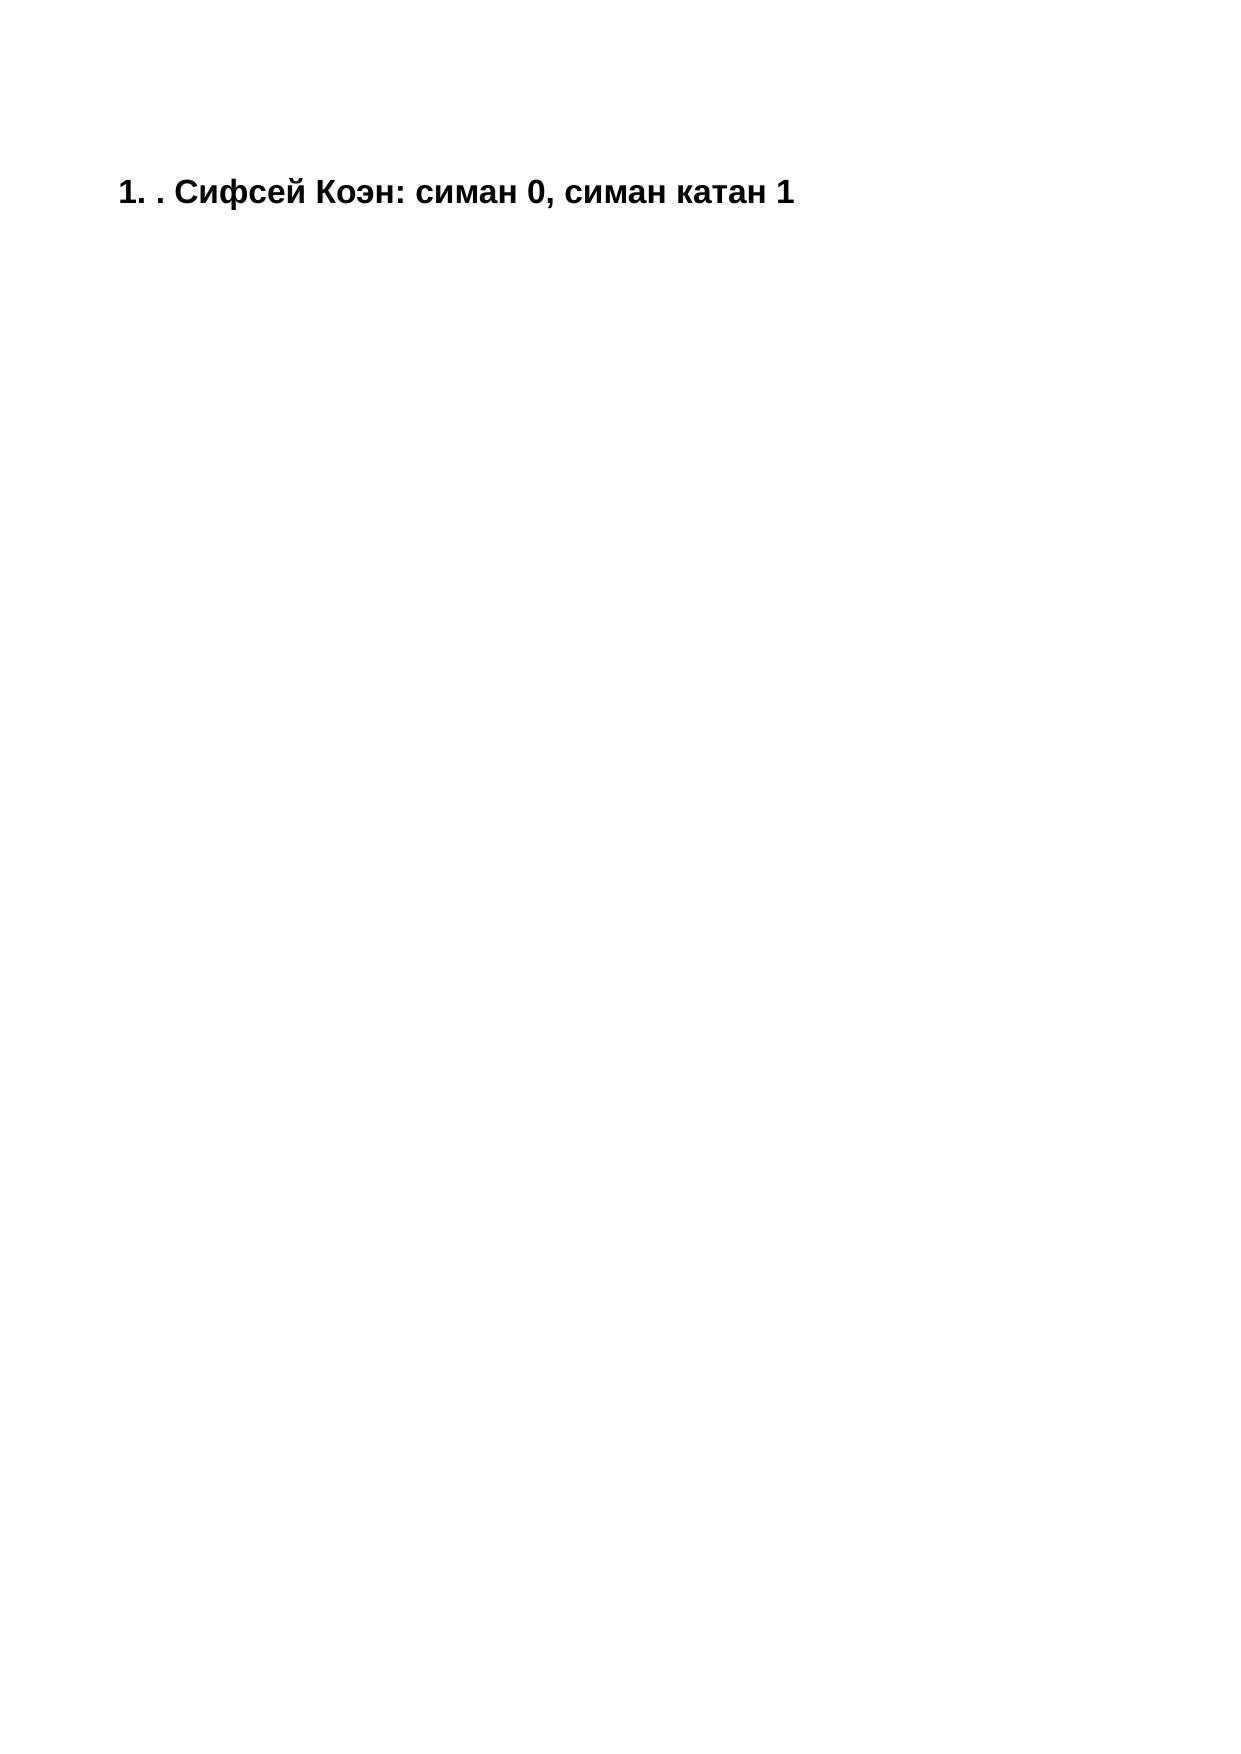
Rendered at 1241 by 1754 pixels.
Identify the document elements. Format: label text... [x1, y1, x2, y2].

subtitle . Сифсей Коэн: симан 0, симан катан 1 [118, 147, 1122, 176]
